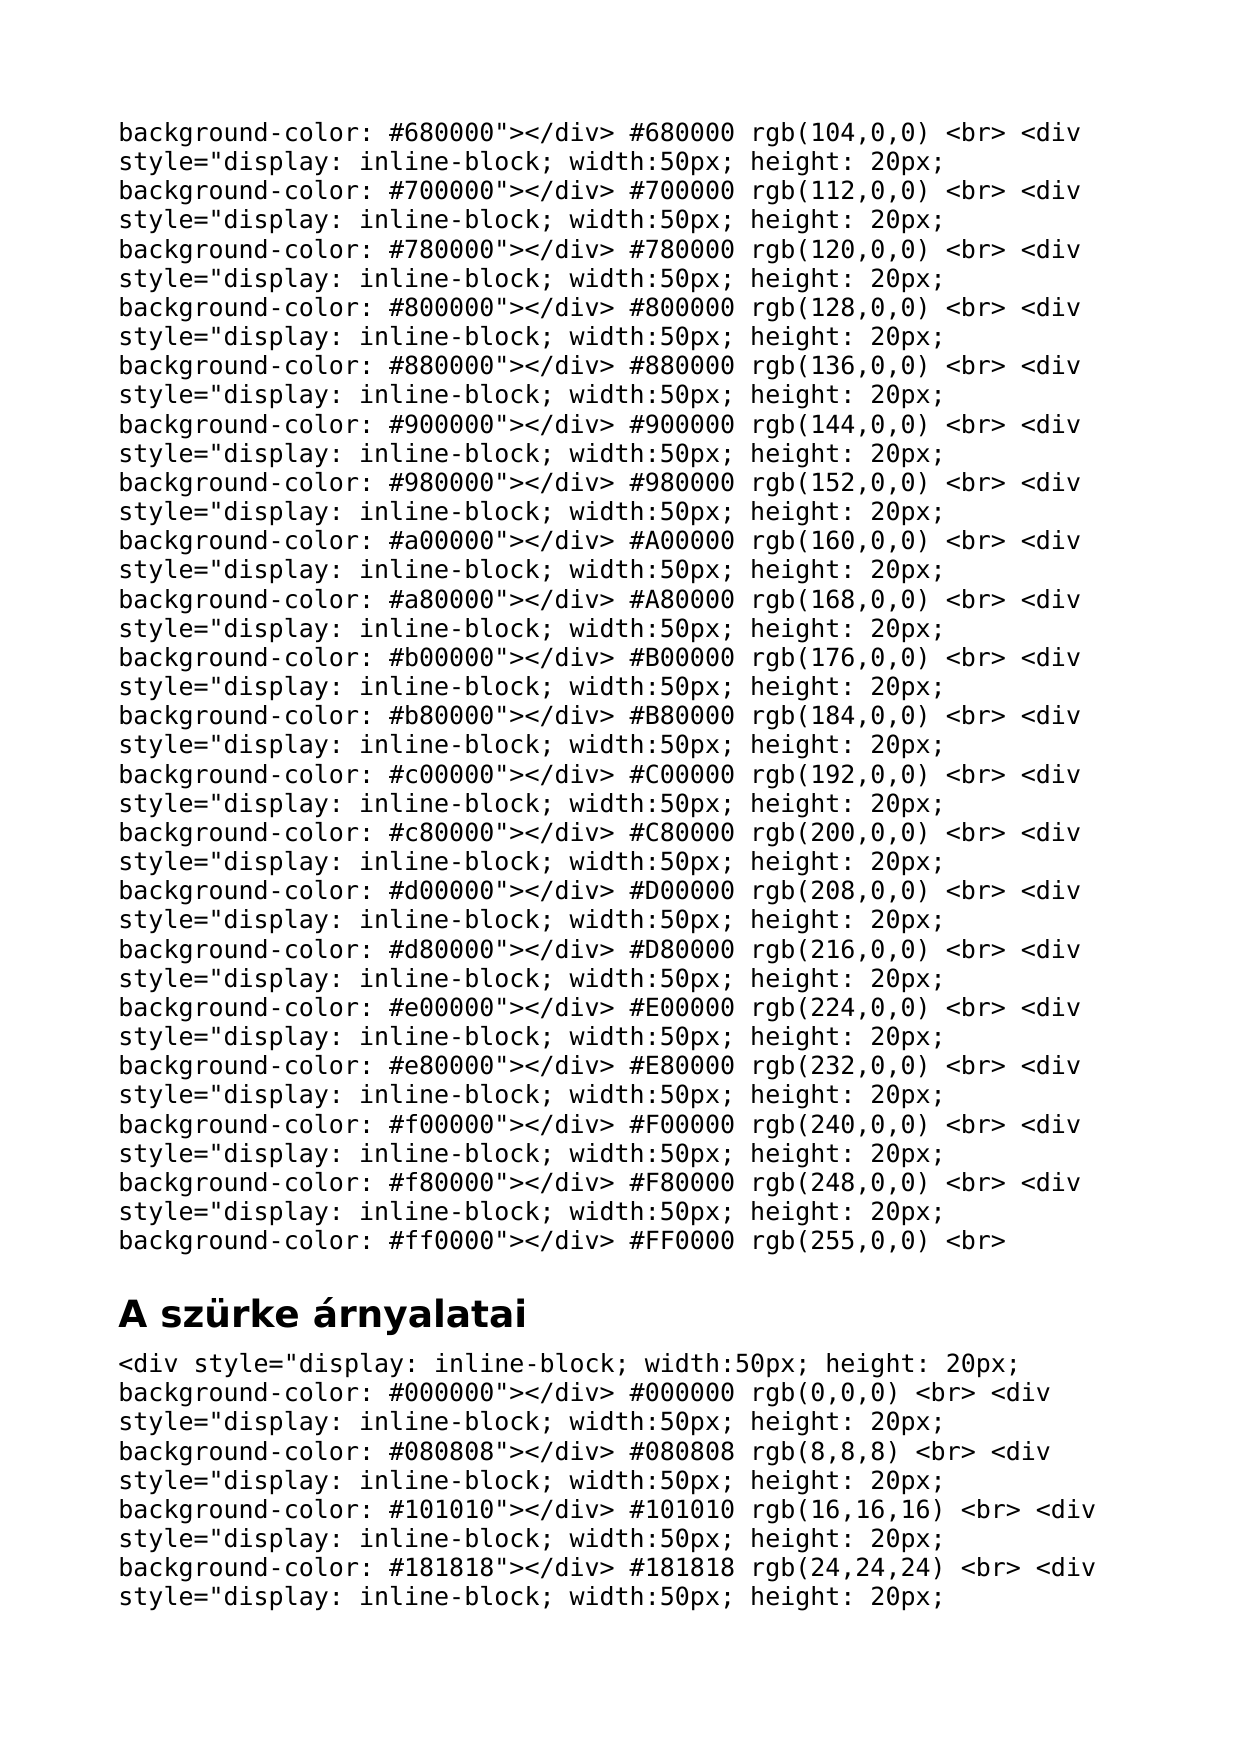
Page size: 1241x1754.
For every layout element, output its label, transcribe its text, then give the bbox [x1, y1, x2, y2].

text background-color: #680000"></div> #680000 rgb(104,0,0) <br> <div style="display: inline-block; width:50px; height: 20px; background-color: #700000"></div> #700000 rgb(112,0,0) <br> <div style="display: inline-block; width:50px; height: 20px; background-color: #780000"></div> #780000 rgb(120,0,0) <br> <div style="display: inline-block; width:50px; height: 20px; background-color: #800000"></div> #800000 rgb(128,0,0) <br> <div style="display: inline-block; width:50px; height: 20px; background-color: #880000"></div> #880000 rgb(136,0,0) <br> <div style="display: inline-block; width:50px; height: 20px; background-color: #900000"></div> #900000 rgb(144,0,0) <br> <div style="display: inline-block; width:50px; height: 20px; background-color: #980000"></div> #980000 rgb(152,0,0) <br> <div style="display: inline-block; width:50px; height: 20px; background-color: #a00000"></div> #A00000 rgb(160,0,0) <br> <div style="display: inline-block; width:50px; height: 20px; background-color: #a80000"></div> #A80000 rgb(168,0,0) <br> <div style="display: inline-block; width:50px; height: 20px; background-color: #b00000"></div> #B00000 rgb(176,0,0) <br> <div style="display: inline-block; width:50px; height: 20px; background-color: #b80000"></div> #B80000 rgb(184,0,0) <br> <div style="display: inline-block; width:50px; height: 20px; background-color: #c00000"></div> #C00000 rgb(192,0,0) <br> <div style="display: inline-block; width:50px; height: 20px; background-color: #c80000"></div> #C80000 rgb(200,0,0) <br> <div style="display: inline-block; width:50px; height: 20px; background-color: #d00000"></div> #D00000 rgb(208,0,0) <br> <div style="display: inline-block; width:50px; height: 20px; background-color: #d80000"></div> #D80000 rgb(216,0,0) <br> <div style="display: inline-block; width:50px; height: 20px; background-color: #e00000"></div> #E00000 rgb(224,0,0) <br> <div style="display: inline-block; width:50px; height: 20px; background-color: #e80000"></div> #E80000 rgb(232,0,0) <br> <div style="display: inline-block; width:50px; height: 20px; background-color: #f00000"></div> #F00000 rgb(240,0,0) <br> <div style="display: inline-block; width:50px; height: 20px; background-color: #f80000"></div> #F80000 rgb(248,0,0) <br> <div style="display: inline-block; width:50px; height: 20px; background-color: #ff0000"></div> #FF0000 rgb(255,0,0) <br> [118, 118, 1122, 1256]
subtitle A szürke árnyalatai [118, 1293, 1122, 1337]
text <div style="display: inline-block; width:50px; height: 20px; background-color: #000000"></div> #000000 rgb(0,0,0) <br> <div style="display: inline-block; width:50px; height: 20px; background-color: #080808"></div> #080808 rgb(8,8,8) <br> <div style="display: inline-block; width:50px; height: 20px; background-color: #101010"></div> #101010 rgb(16,16,16) <br> <div style="display: inline-block; width:50px; height: 20px; background-color: #181818"></div> #181818 rgb(24,24,24) <br> <div style="display: inline-block; width:50px; height: 20px; [118, 1349, 1122, 1612]
